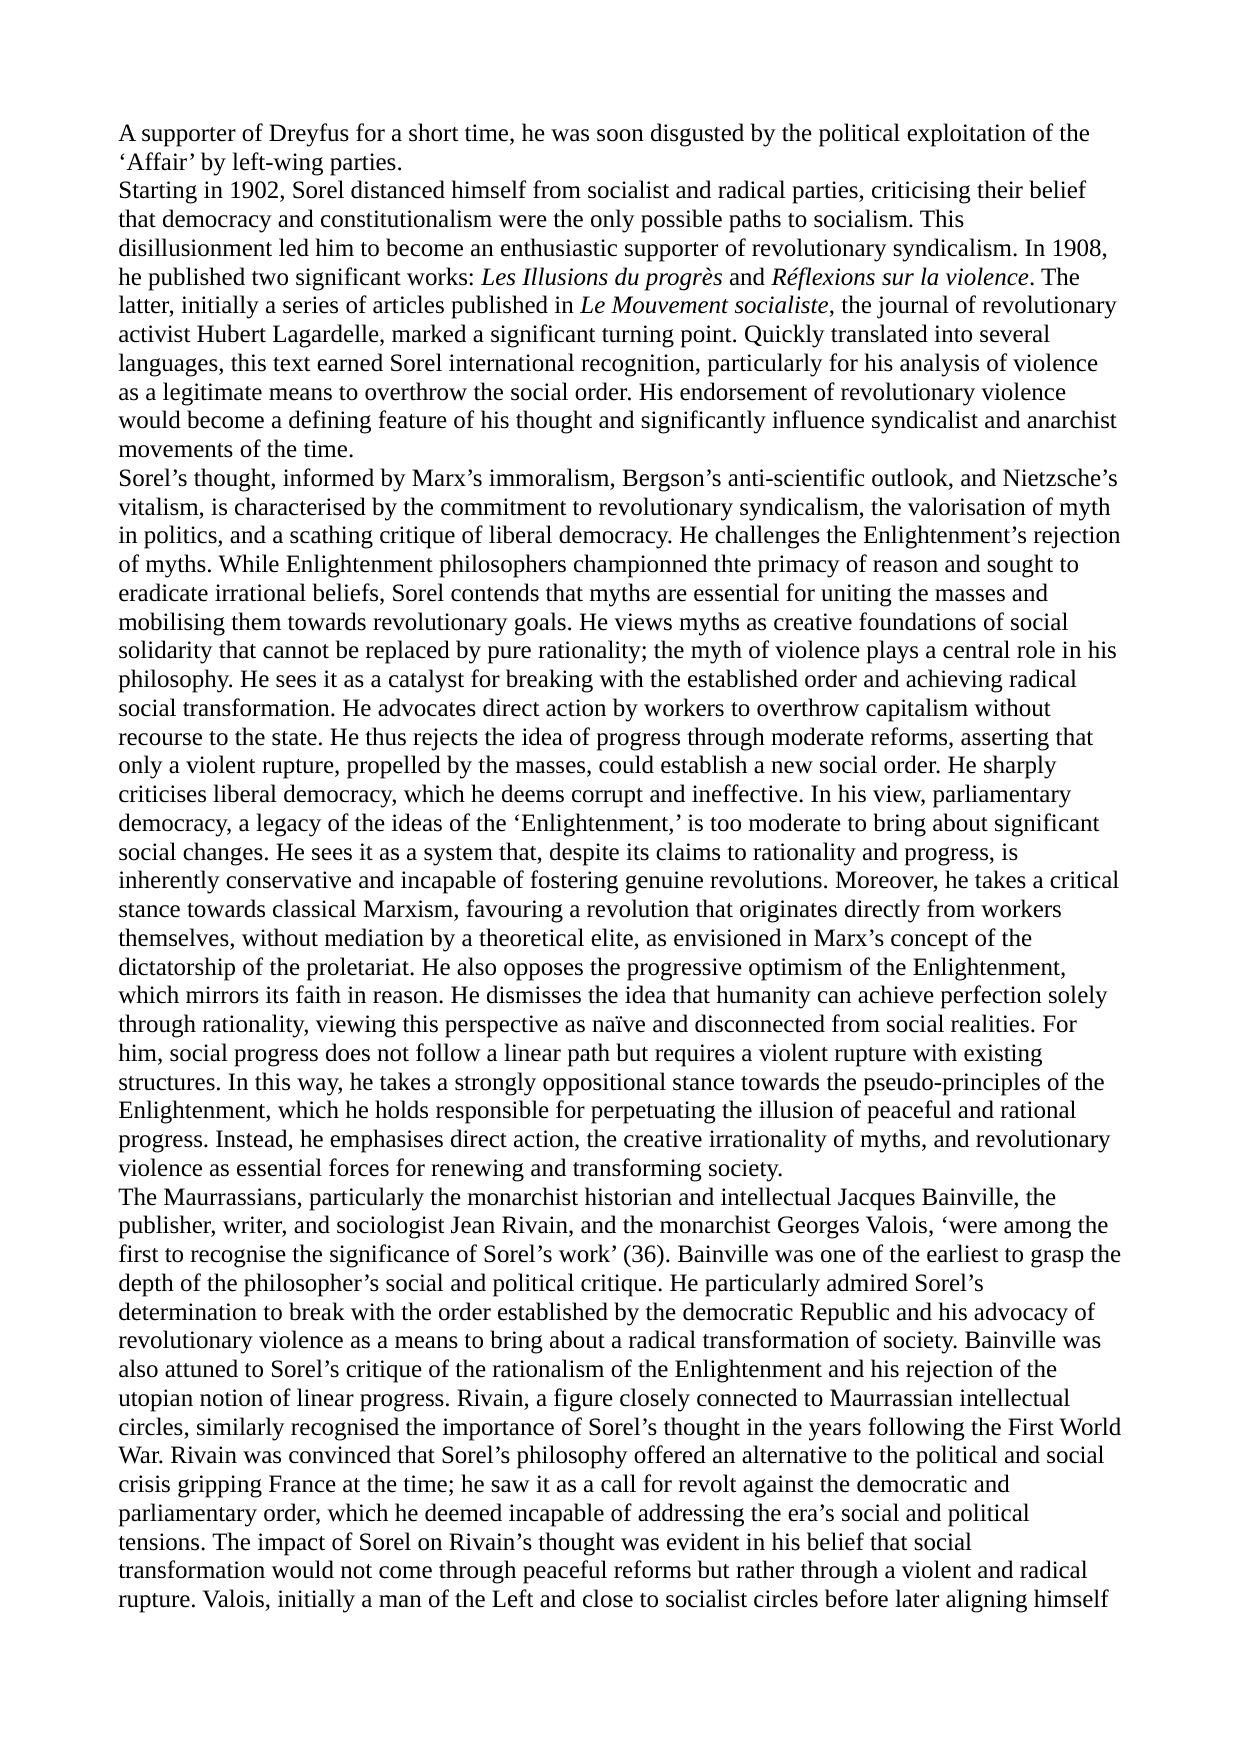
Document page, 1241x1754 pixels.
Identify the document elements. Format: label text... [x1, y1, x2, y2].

text A supporter of Dreyfus for a short time, he was soon disgusted by the political exploitation of the ‘Affair’ by left-wing parties. [118, 118, 1122, 176]
text The Maurrassians, particularly the monarchist historian and intellectual Jacques Bainville, the publisher, writer, and sociologist Jean Rivain, and the monarchist Georges Valois, ‘were among the first to recognise the significance of Sorel’s work’ (36). Bainville was one of the earliest to grasp the depth of the philosopher’s social and political critique. He particularly admired Sorel’s determination to break with the order established by the democratic Republic and his advocacy of revolutionary violence as a means to bring about a radical transformation of society. Bainville was also attuned to Sorel’s critique of the rationalism of the Enlightenment and his rejection of the utopian notion of linear progress. Rivain, a figure closely connected to Maurrassian intellectual circles, similarly recognised the importance of Sorel’s thought in the years following the First World War. Rivain was convinced that Sorel’s philosophy offered an alternative to the political and social crisis gripping France at the time; he saw it as a call for revolt against the democratic and parliamentary order, which he deemed incapable of addressing the era’s social and political tensions. The impact of Sorel on Rivain’s thought was evident in his belief that social transformation would not come through peaceful reforms but rather through a violent and radical rupture. Valois, initially a man of the Left and close to socialist circles before later aligning himself [118, 1182, 1122, 1613]
text Sorel’s thought, informed by Marx’s immoralism, Bergson’s anti-scientific outlook, and Nietzsche’s vitalism, is characterised by the commitment to revolutionary syndicalism, the valorisation of myth in politics, and a scathing critique of liberal democracy. He challenges the Enlightenment’s rejection of myths. While Enlightenment philosophers championned thte primacy of reason and sought to eradicate irrational beliefs, Sorel contends that myths are essential for uniting the masses and mobilising them towards revolutionary goals. He views myths as creative foundations of social solidarity that cannot be replaced by pure rationality; the myth of violence plays a central role in his philosophy. He sees it as a catalyst for breaking with the established order and achieving radical social transformation. He advocates direct action by workers to overthrow capitalism without recourse to the state. He thus rejects the idea of progress through moderate reforms, asserting that only a violent rupture, propelled by the masses, could establish a new social order. He sharply criticises liberal democracy, which he deems corrupt and ineffective. In his view, parliamentary democracy, a legacy of the ideas of the ‘Enlightenment,’ is too moderate to bring about significant social changes. He sees it as a system that, despite its claims to rationality and progress, is inherently conservative and incapable of fostering genuine revolutions. Moreover, he takes a critical stance towards classical Marxism, favouring a revolution that originates directly from workers themselves, without mediation by a theoretical elite, as envisioned in Marx’s concept of the dictatorship of the proletariat. He also opposes the progressive optimism of the Enlightenment, which mirrors its faith in reason. He dismisses the idea that humanity can achieve perfection solely through rationality, viewing this perspective as naïve and disconnected from social realities. For him, social progress does not follow a linear path but requires a violent rupture with existing structures. In this way, he takes a strongly oppositional stance towards the pseudo-principles of the Enlightenment, which he holds responsible for perpetuating the illusion of peaceful and rational progress. Instead, he emphasises direct action, the creative irrationality of myths, and revolutionary violence as essential forces for renewing and transforming society. [118, 463, 1122, 1182]
text Starting in 1902, Sorel distanced himself from socialist and radical parties, criticising their belief that democracy and constitutionalism were the only possible paths to socialism. This disillusionment led him to become an enthusiastic supporter of revolutionary syndicalism. In 1908, he published two significant works: Les Illusions du progrès and Réflexions sur la violence. The latter, initially a series of articles published in Le Mouvement socialiste, the journal of revolutionary activist Hubert Lagardelle, marked a significant turning point. Quickly translated into several languages, this text earned Sorel international recognition, particularly for his analysis of violence as a legitimate means to overthrow the social order. His endorsement of revolutionary violence would become a defining feature of his thought and significantly influence syndicalist and anarchist movements of the time. [118, 176, 1122, 463]
